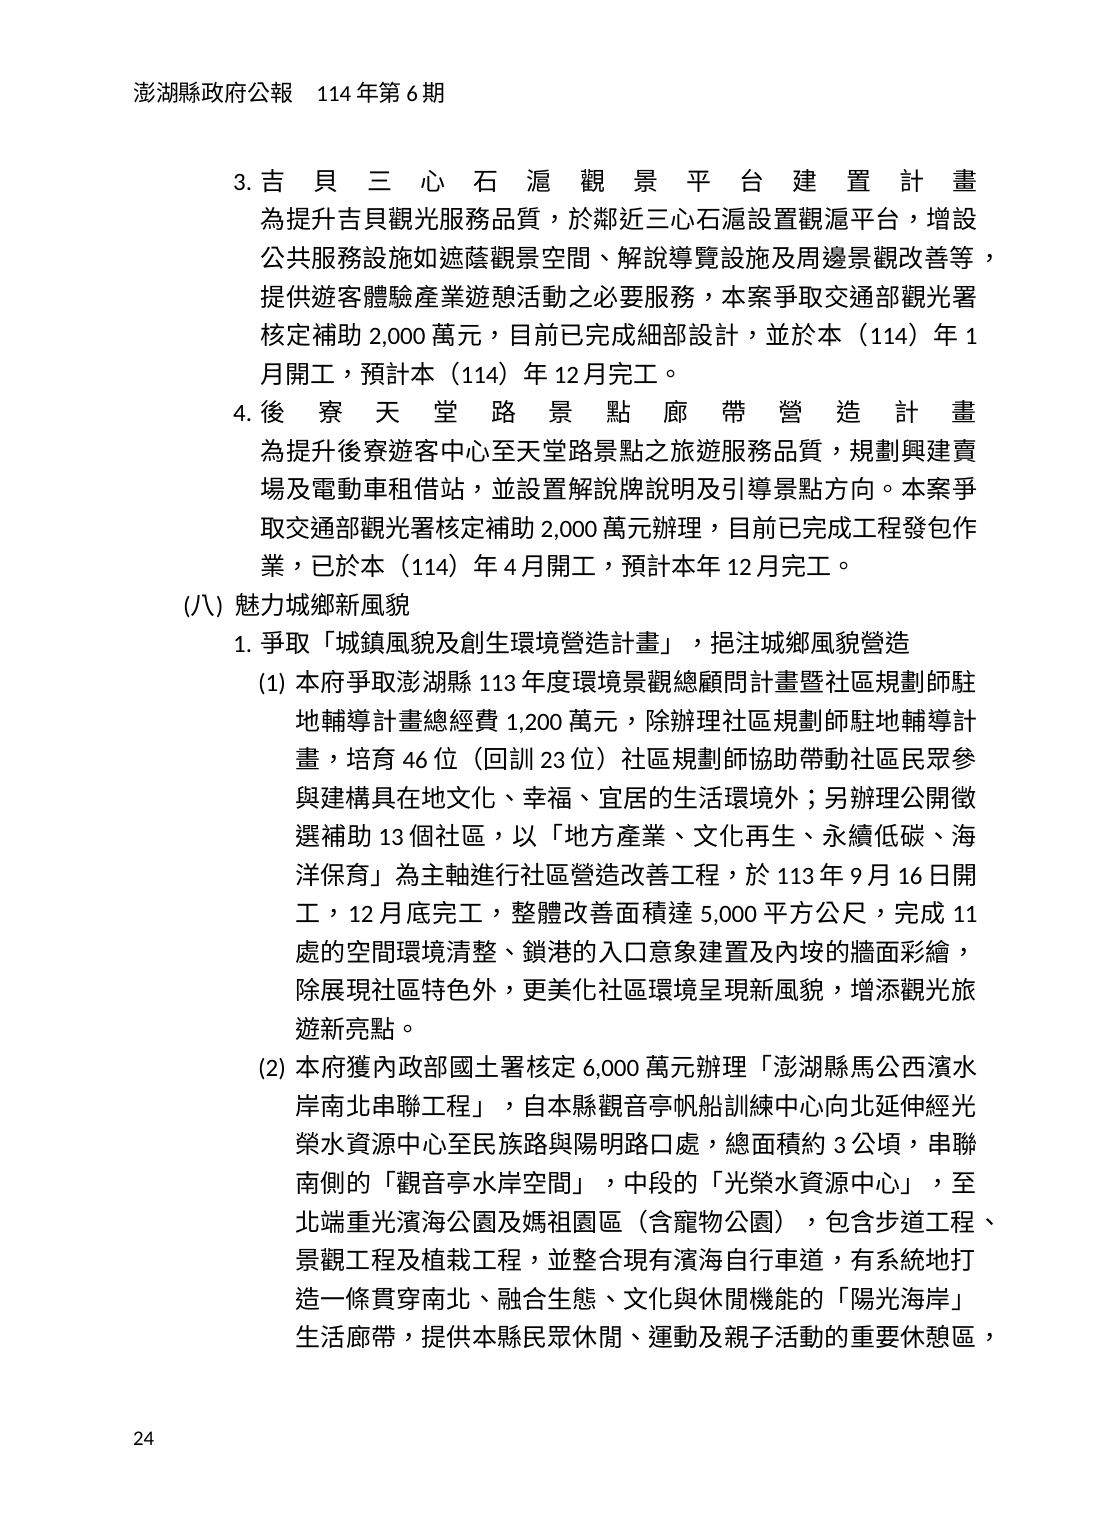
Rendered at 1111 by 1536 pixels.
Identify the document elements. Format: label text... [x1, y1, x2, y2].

text 3. 吉貝三心石滬觀景平台建置計畫 為提升吉貝觀光服務品質，於鄰近三心石滬設置觀滬平台，增設公共服務設施如遮蔭觀景空間、解說導覽設施及周邊景觀改善等，提供遊客體驗產業遊憩活動之必要服務，本案爭取交通部觀光署核定補助2,000萬元，目前已完成細部設計，並於本（114）年1月開工，預計本（114）年12月完工。 [233, 159, 977, 391]
text (1) 本府爭取澎湖縣113年度環境景觀總顧問計畫暨社區規劃師駐地輔導計畫總經費1,200萬元，除辦理社區規劃師駐地輔導計畫，培育46位（回訓23位）社區規劃師協助帶動社區民眾參與建構具在地文化、幸福、宜居的生活環境外；另辦理公開徵選補助13個社區，以「地方產業、文化再生、永續低碳、海洋保育」為主軸進行社區營造改善工程，於113年9月16日開工，12月底完工，整體改善面積達5,000平方公尺，完成11處的空間環境清整、鎖港的入口意象建置及內垵的牆面彩繪，除展現社區特色外，更美化社區環境呈現新風貌，增添觀光旅遊新亮點。 [258, 661, 977, 1046]
text 1. 爭取「城鎮風貌及創生環境營造計畫」，挹注城鄉風貌營造 [233, 622, 977, 661]
text (2) 本府獲內政部國土署核定6,000萬元辦理「澎湖縣馬公西濱水岸南北串聯工程」，自本縣觀音亭帆船訓練中心向北延伸經光榮水資源中心至民族路與陽明路口處，總面積約3公頃，串聯南側的「觀音亭水岸空間」，中段的「光榮水資源中心」，至北端重光濱海公園及媽祖園區（含寵物公園），包含步道工程、景觀工程及植栽工程，並整合現有濱海自行車道，有系統地打造一條貫穿南北、融合生態、文化與休閒機能的「陽光海岸」生活廊帶，提供本縣民眾休閒、運動及親子活動的重要休憩區，是馬公西濱地區重要的整體性建設計畫。全案工程已於本（114）年1月16日竣工，並於本年4月18日完成啟用。 [258, 1046, 977, 1354]
text 4. 後寮天堂路景點廊帶營造計畫 為提升後寮遊客中心至天堂路景點之旅遊服務品質，規劃興建賣場及電動車租借站，並設置解說牌說明及引導景點方向。本案爭取交通部觀光署核定補助2,000萬元辦理，目前已完成工程發包作業，已於本（114）年4月開工，預計本年12月完工。 [233, 391, 977, 583]
text (八) 魅力城鄉新風貌 [183, 583, 977, 622]
